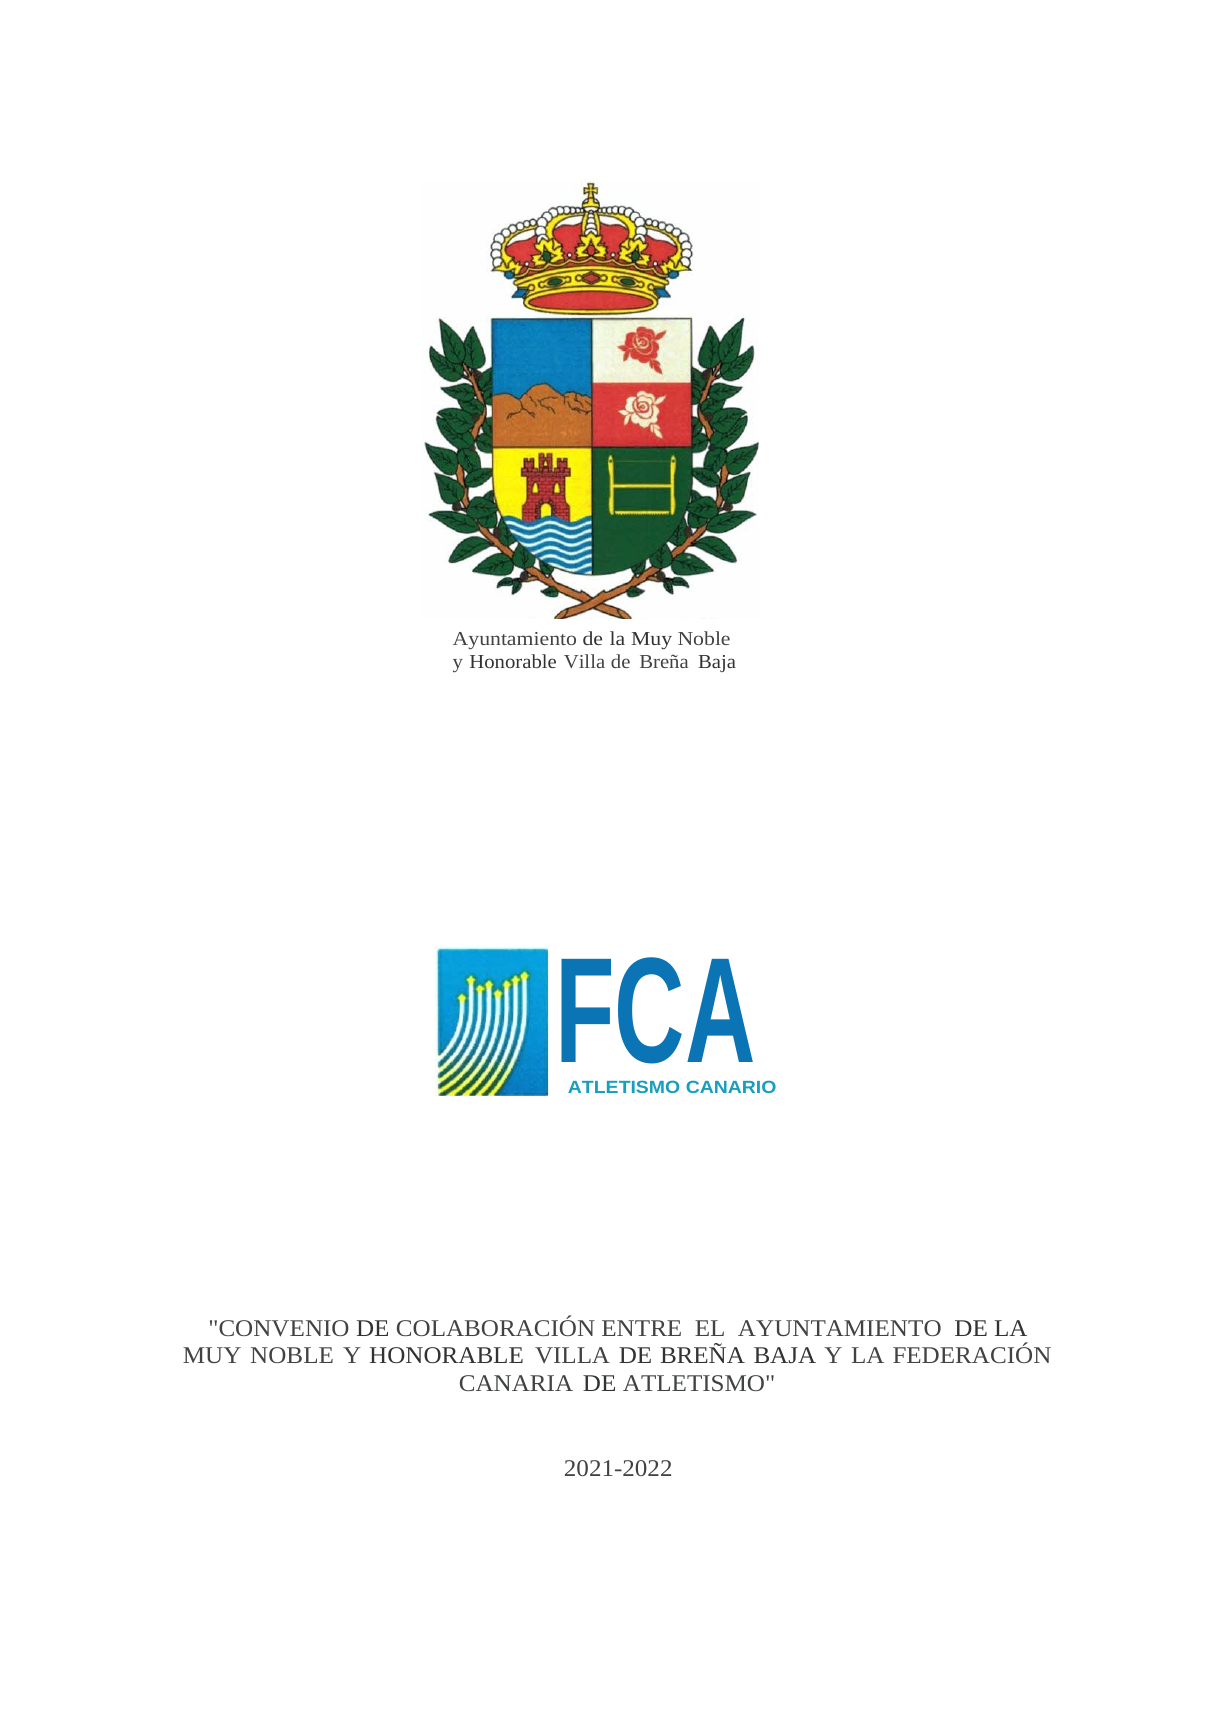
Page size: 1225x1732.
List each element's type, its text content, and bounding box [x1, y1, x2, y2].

text FCA [555, 928, 768, 1096]
text Ayuntamiento de la Muy Noble y Honorable Villa de Breña Baja [452, 627, 740, 673]
text "CONVENIO DE COLABORACIÓN ENTRE EL AYUNTAMIENTO DE LA MUY NOBLE Y HONORABLE VILLA DE BREÑA BAJA Y LA FEDERACIÓN CANARIA DE ATLETISMO" [178, 1313, 1055, 1396]
text ATLETISMO CANARIO [568, 1077, 1067, 1097]
text 2021-2022 [561, 1454, 674, 1482]
